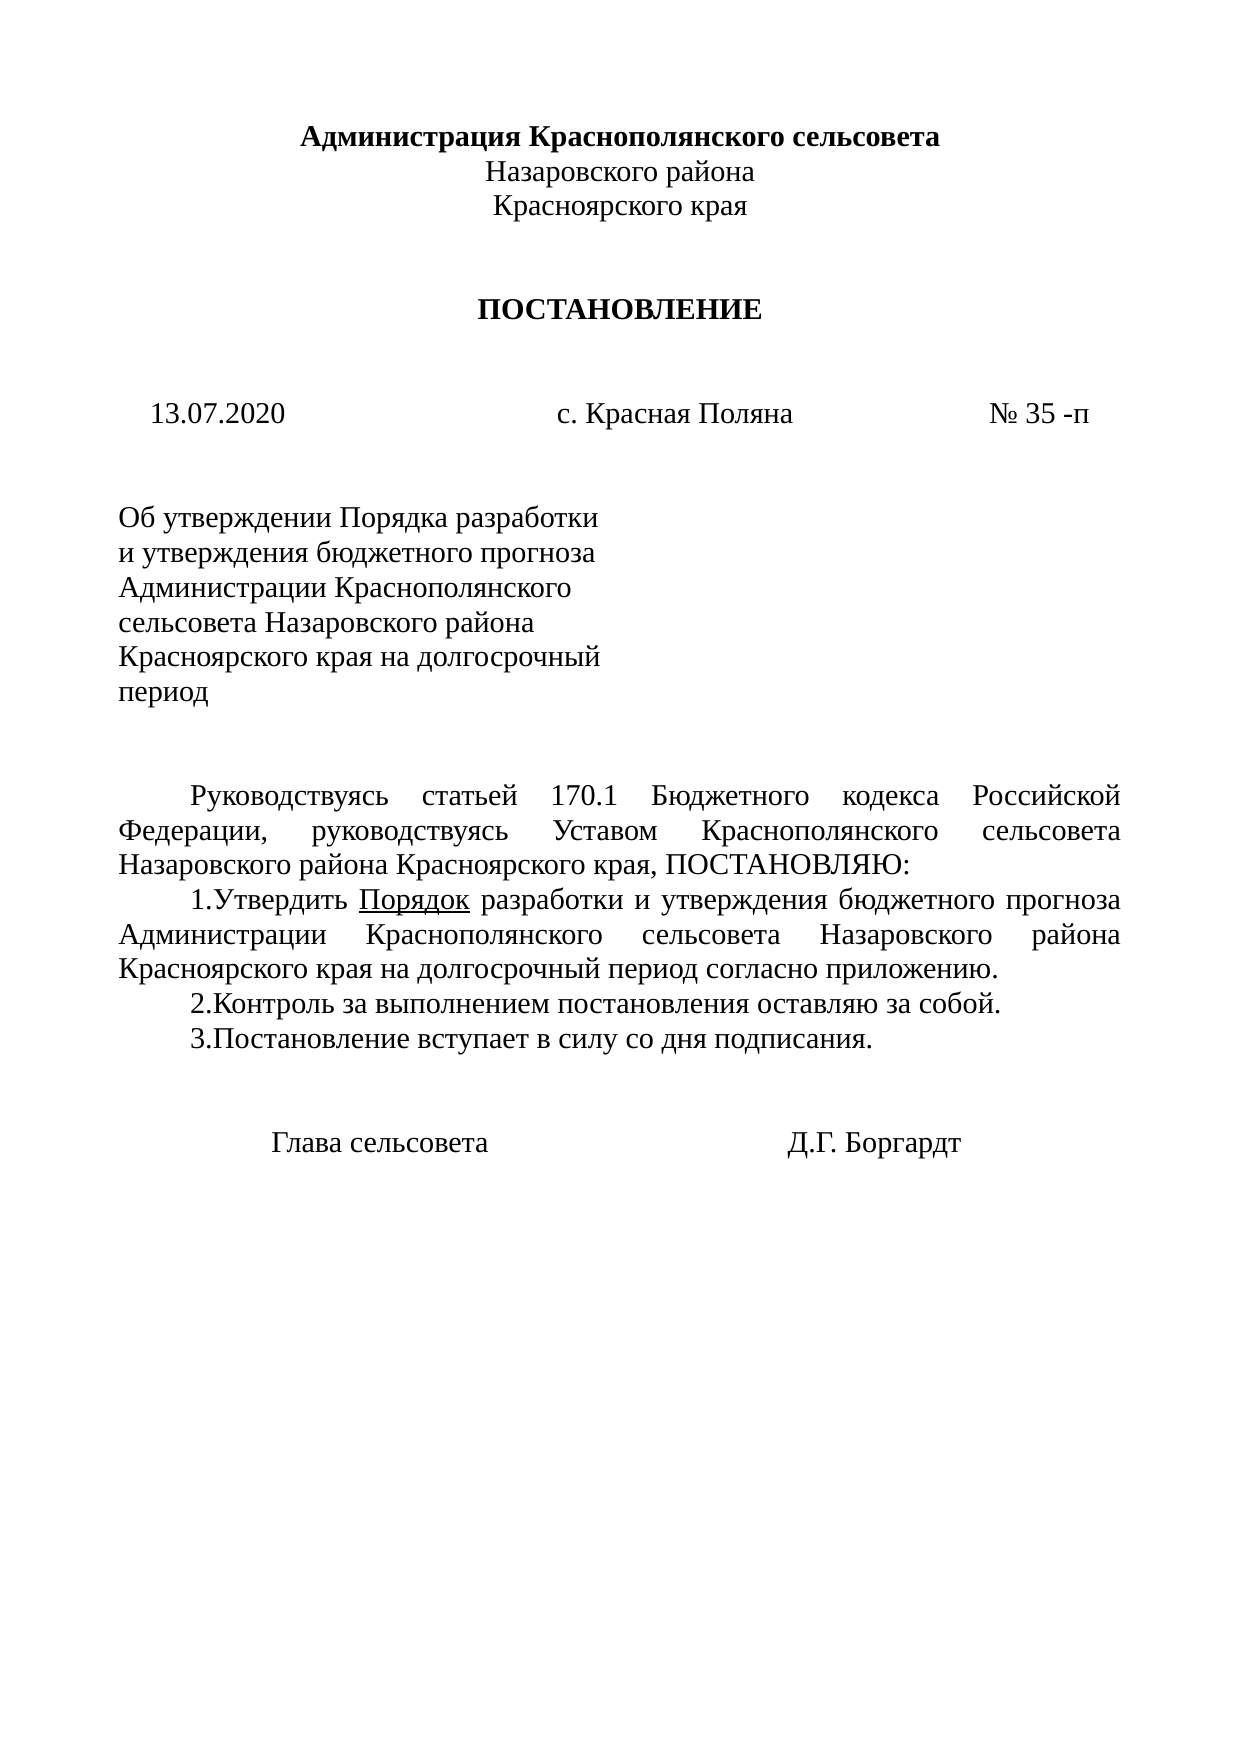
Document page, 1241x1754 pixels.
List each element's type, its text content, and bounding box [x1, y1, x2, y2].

text Администрации Краснополянского [118, 569, 1122, 604]
text и утверждения бюджетного прогноза [118, 534, 1122, 569]
text 3.Постановление вступает в силу со дня подписания. [118, 1020, 1122, 1055]
text Красноярского края [118, 187, 1122, 222]
text ПОСТАНОВЛЕНИЕ [118, 292, 1122, 326]
text Назаровского района [118, 153, 1122, 187]
text Глава сельсовета Д.Г. Боргардт [118, 1124, 1122, 1159]
text 1.Утвердить Порядок разработки и утверждения бюджетного прогноза Администрации Краснополянского сельсовета Назаровского района Красноярского края на долгосрочный период согласно приложению. [118, 881, 1122, 985]
text Руководствуясь статьей 170.1 Бюджетного кодекса Российской Федерации, руководствуясь Уставом Краснополянского сельсовета Назаровского района Красноярского края, ПОСТАНОВЛЯЮ: [118, 777, 1122, 881]
text Об утверждении Порядка разработки [118, 500, 1122, 534]
text 2.Контроль за выполнением постановления оставляю за собой. [118, 985, 1122, 1020]
text Красноярского края на долгосрочный [118, 638, 1122, 673]
text Администрация Краснополянского сельсовета [118, 118, 1122, 153]
text период [118, 673, 1122, 708]
text 13.07.2020 с. Красная Поляна № 35 -п [118, 396, 1122, 430]
text сельсовета Назаровского района [118, 604, 1122, 638]
